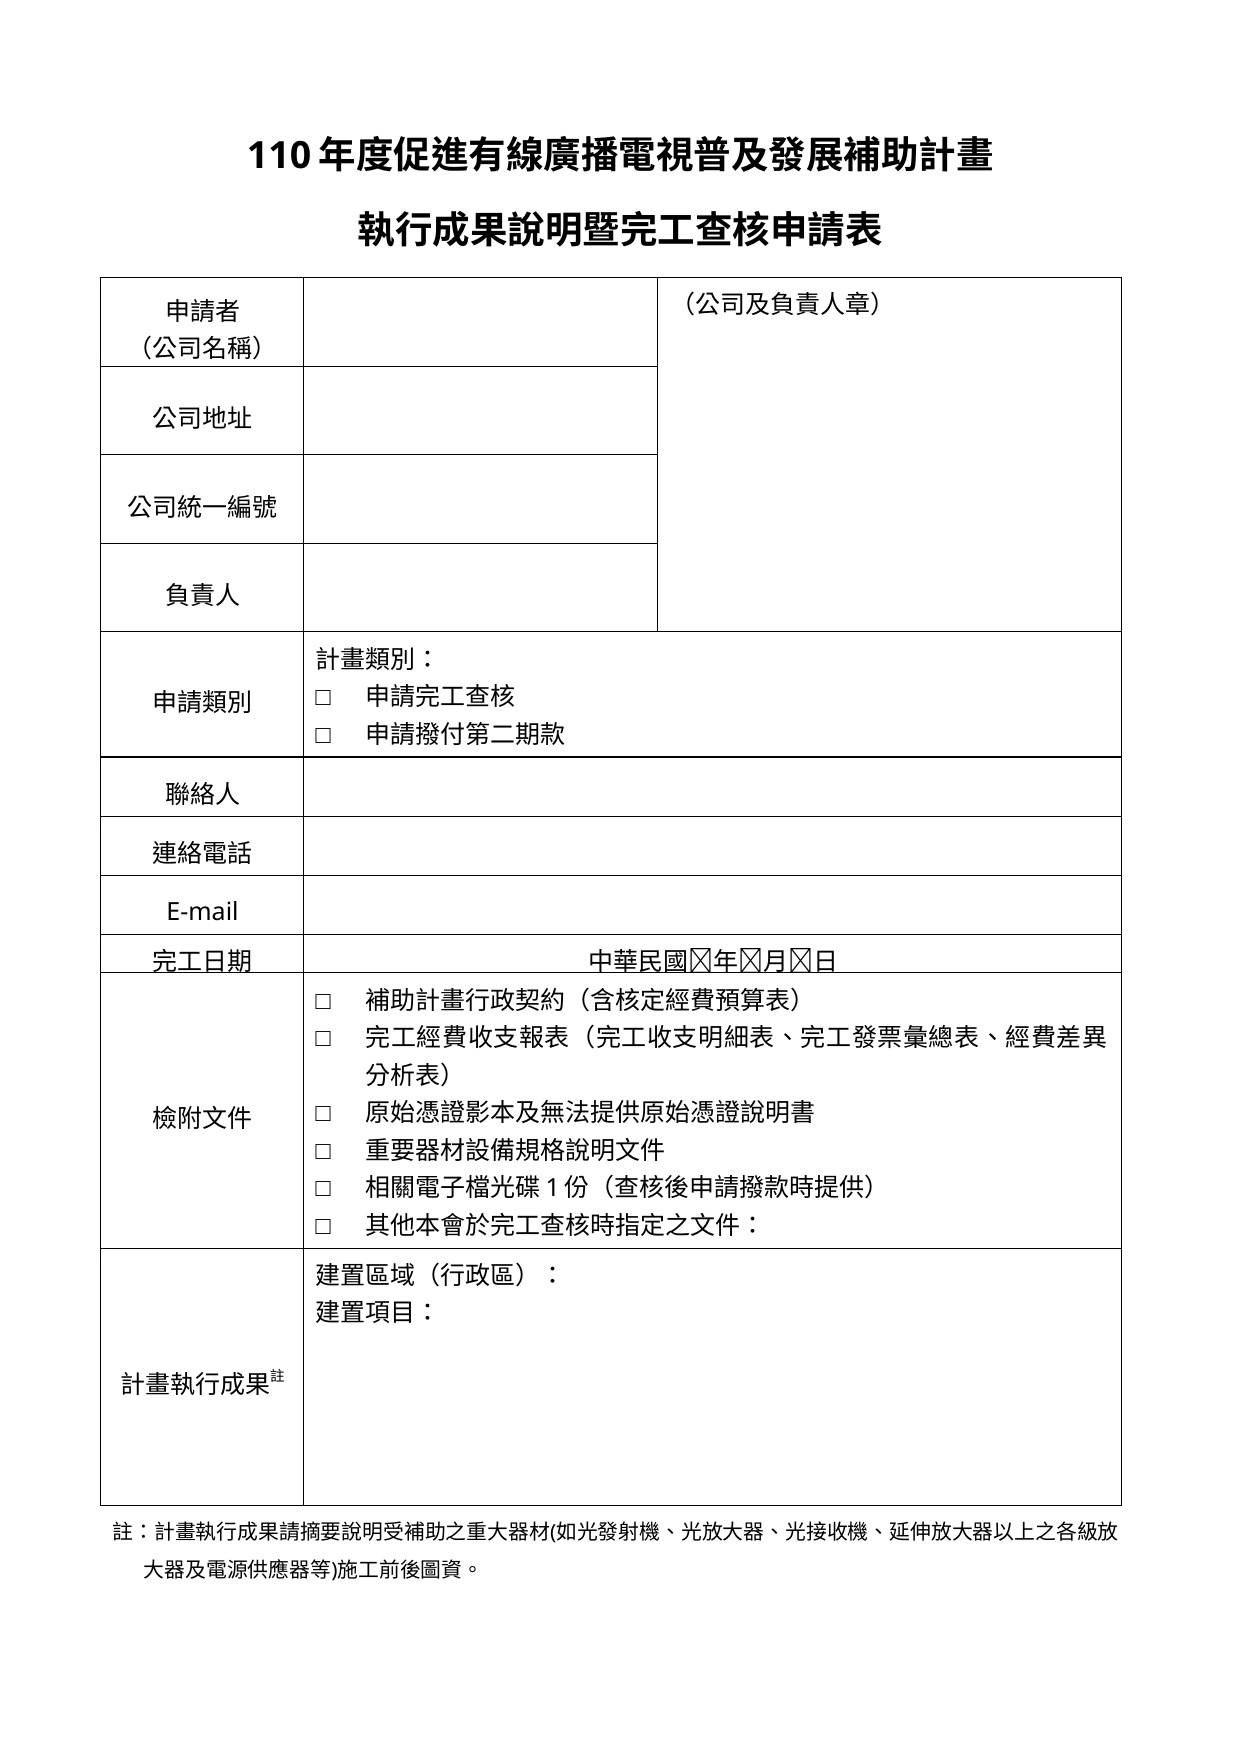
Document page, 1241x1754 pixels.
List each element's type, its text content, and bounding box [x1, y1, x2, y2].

table_cell 連絡電話 [101, 817, 303, 874]
table_cell [304, 544, 657, 631]
table_cell [304, 455, 657, 543]
table_cell 負責人 [101, 544, 303, 631]
table_cell E-mail [101, 876, 303, 934]
table_cell [304, 817, 1121, 874]
table_cell [304, 367, 657, 454]
table_cell 完工日期 [101, 935, 303, 972]
table_cell 公司統一編號 [101, 455, 303, 543]
table_header [304, 278, 657, 366]
table_cell [304, 876, 1121, 934]
text 執行成果說明暨完工查核申請表 [112, 183, 1128, 258]
table_header 申請者 （公司名稱） [101, 278, 303, 366]
text 110年度促進有線廣播電視普及發展補助計畫 [112, 108, 1128, 183]
text 註：計畫執行成果請摘要說明受補助之重大器材(如光發射機、光放大器、光接收機、延伸放大器以上之各級放大器及電源供應器等)施工前後圖資。 [112, 1506, 1128, 1581]
table_cell 計畫類別： 申請完工查核 申請撥付第二期款 [304, 632, 1121, 756]
table_cell 公司地址 [101, 367, 303, 454]
table_cell 申請類別 [101, 632, 303, 756]
table_cell 聯絡人 [101, 758, 303, 816]
table_cell 檢附文件 [101, 973, 303, 1247]
table_cell 中華民國年月日 [304, 935, 1121, 972]
table_cell 建置區域（行政區）： 建置項目： [304, 1249, 1121, 1505]
table_cell 計畫執行成果註 [101, 1249, 303, 1505]
table_cell 補助計畫行政契約（含核定經費預算表） 完工經費收支報表（完工收支明細表、完工發票彙總表、經費差異分析表） 原始憑證影本及無法提供原始憑證說明書 重要器材設備規格說明文件 相關電子檔光碟1份（查核後申請撥款時提供） 其他本會於完工查核時指定之文件： [304, 973, 1121, 1247]
table_header （公司及負責人章） [658, 278, 1121, 631]
table_cell [304, 758, 1121, 816]
